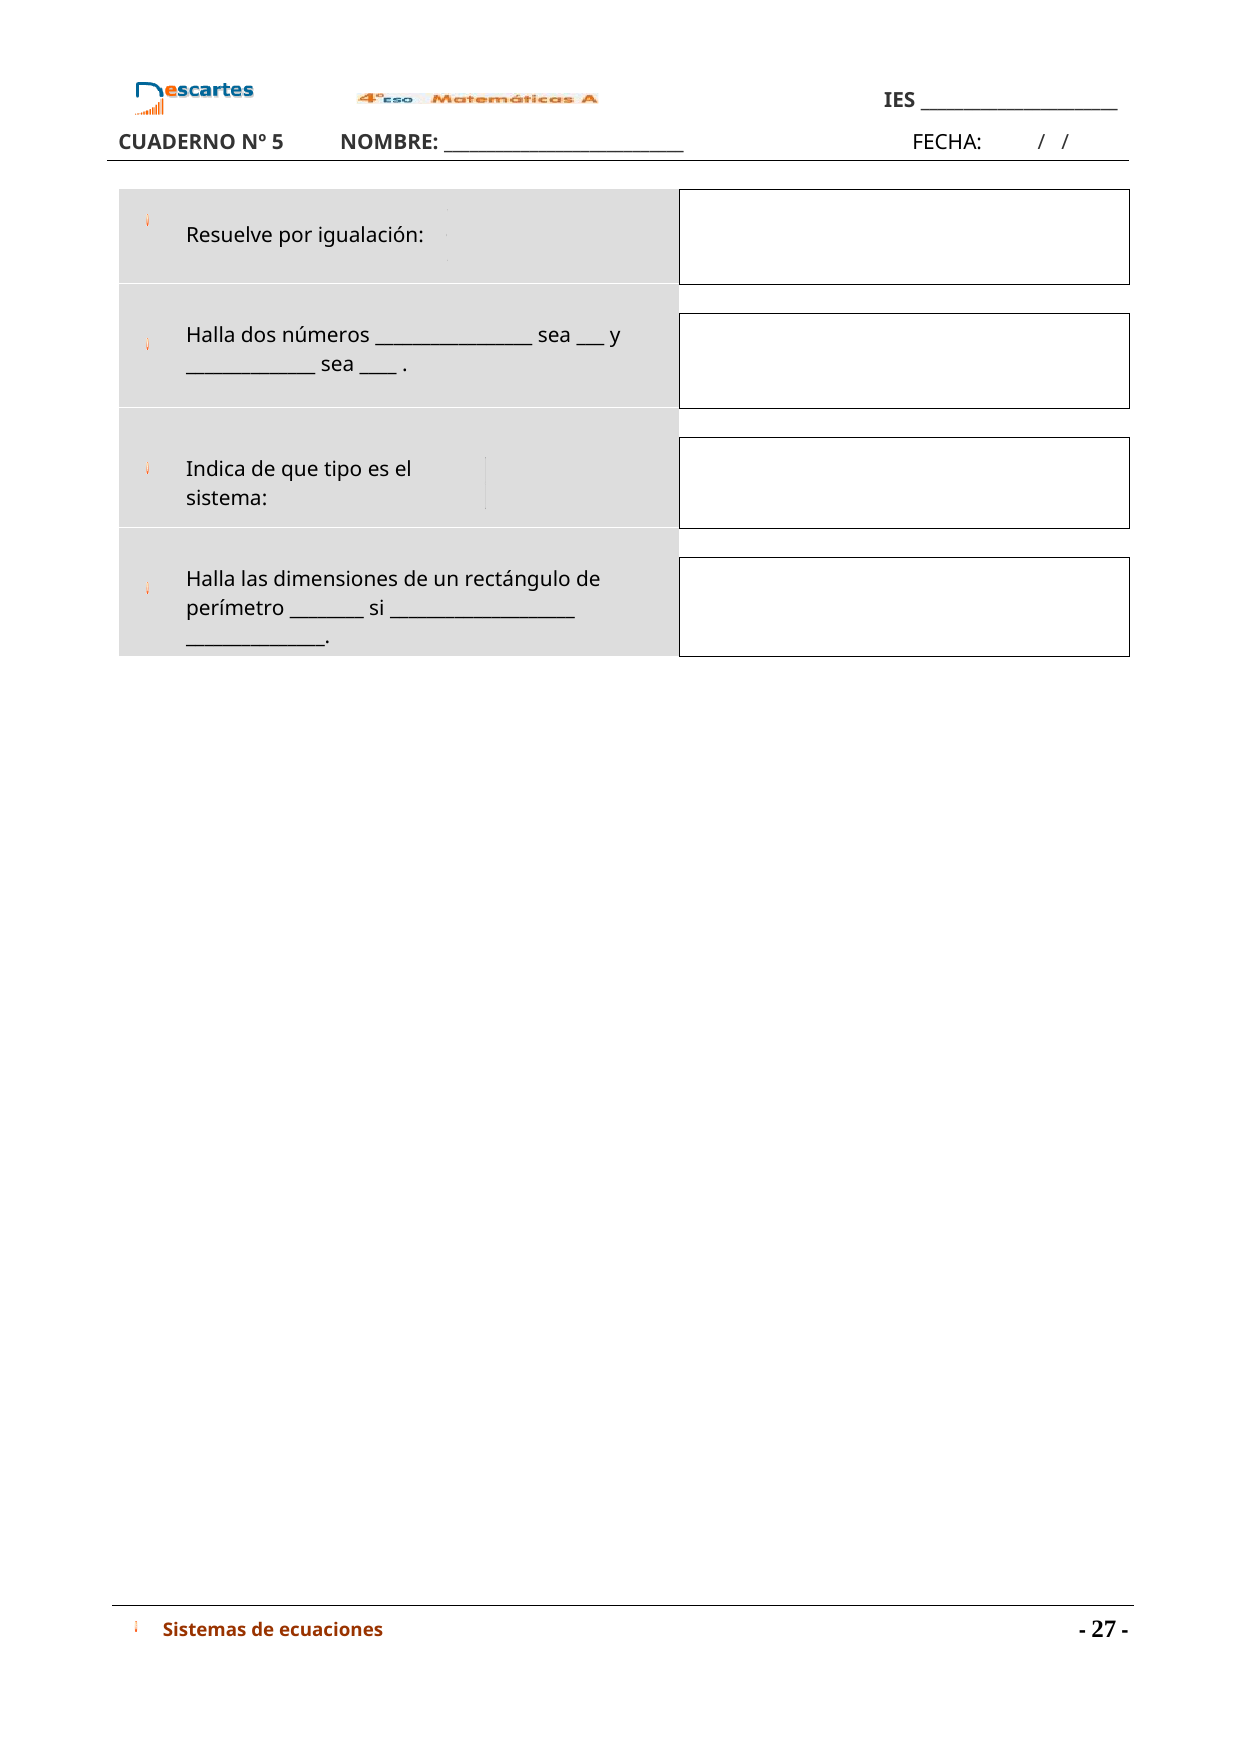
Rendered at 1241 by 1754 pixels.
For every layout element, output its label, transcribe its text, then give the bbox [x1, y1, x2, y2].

table_cell [680, 529, 1130, 557]
table_cell [165, 528, 679, 557]
table_cell [680, 190, 1129, 283]
table_cell [119, 284, 165, 313]
table_cell [119, 437, 165, 527]
table_cell [119, 528, 165, 557]
table_cell [119, 557, 165, 656]
table_cell [165, 408, 679, 437]
table_cell [456, 437, 679, 527]
table_cell [680, 285, 1130, 313]
table_cell Halla las dimensiones de un rectángulo de perímetro ________ si ____________________ _______________. [165, 557, 679, 656]
picture [356, 93, 599, 104]
picture [134, 82, 257, 115]
table_cell [680, 409, 1130, 437]
table_cell Indica de que tipo es el sistema: [165, 437, 456, 527]
table_cell [119, 408, 165, 437]
picture [134, 1620, 138, 1632]
table_cell [165, 284, 679, 313]
table_cell Resuelve por igualación: [165, 189, 679, 283]
table_cell [119, 189, 165, 283]
table_cell Halla dos números _________________ sea ___ y ______________ sea ____ . [165, 313, 679, 407]
table_cell [680, 558, 1129, 656]
table_cell [119, 313, 165, 407]
table_cell [680, 438, 1129, 527]
table_cell [680, 314, 1129, 407]
